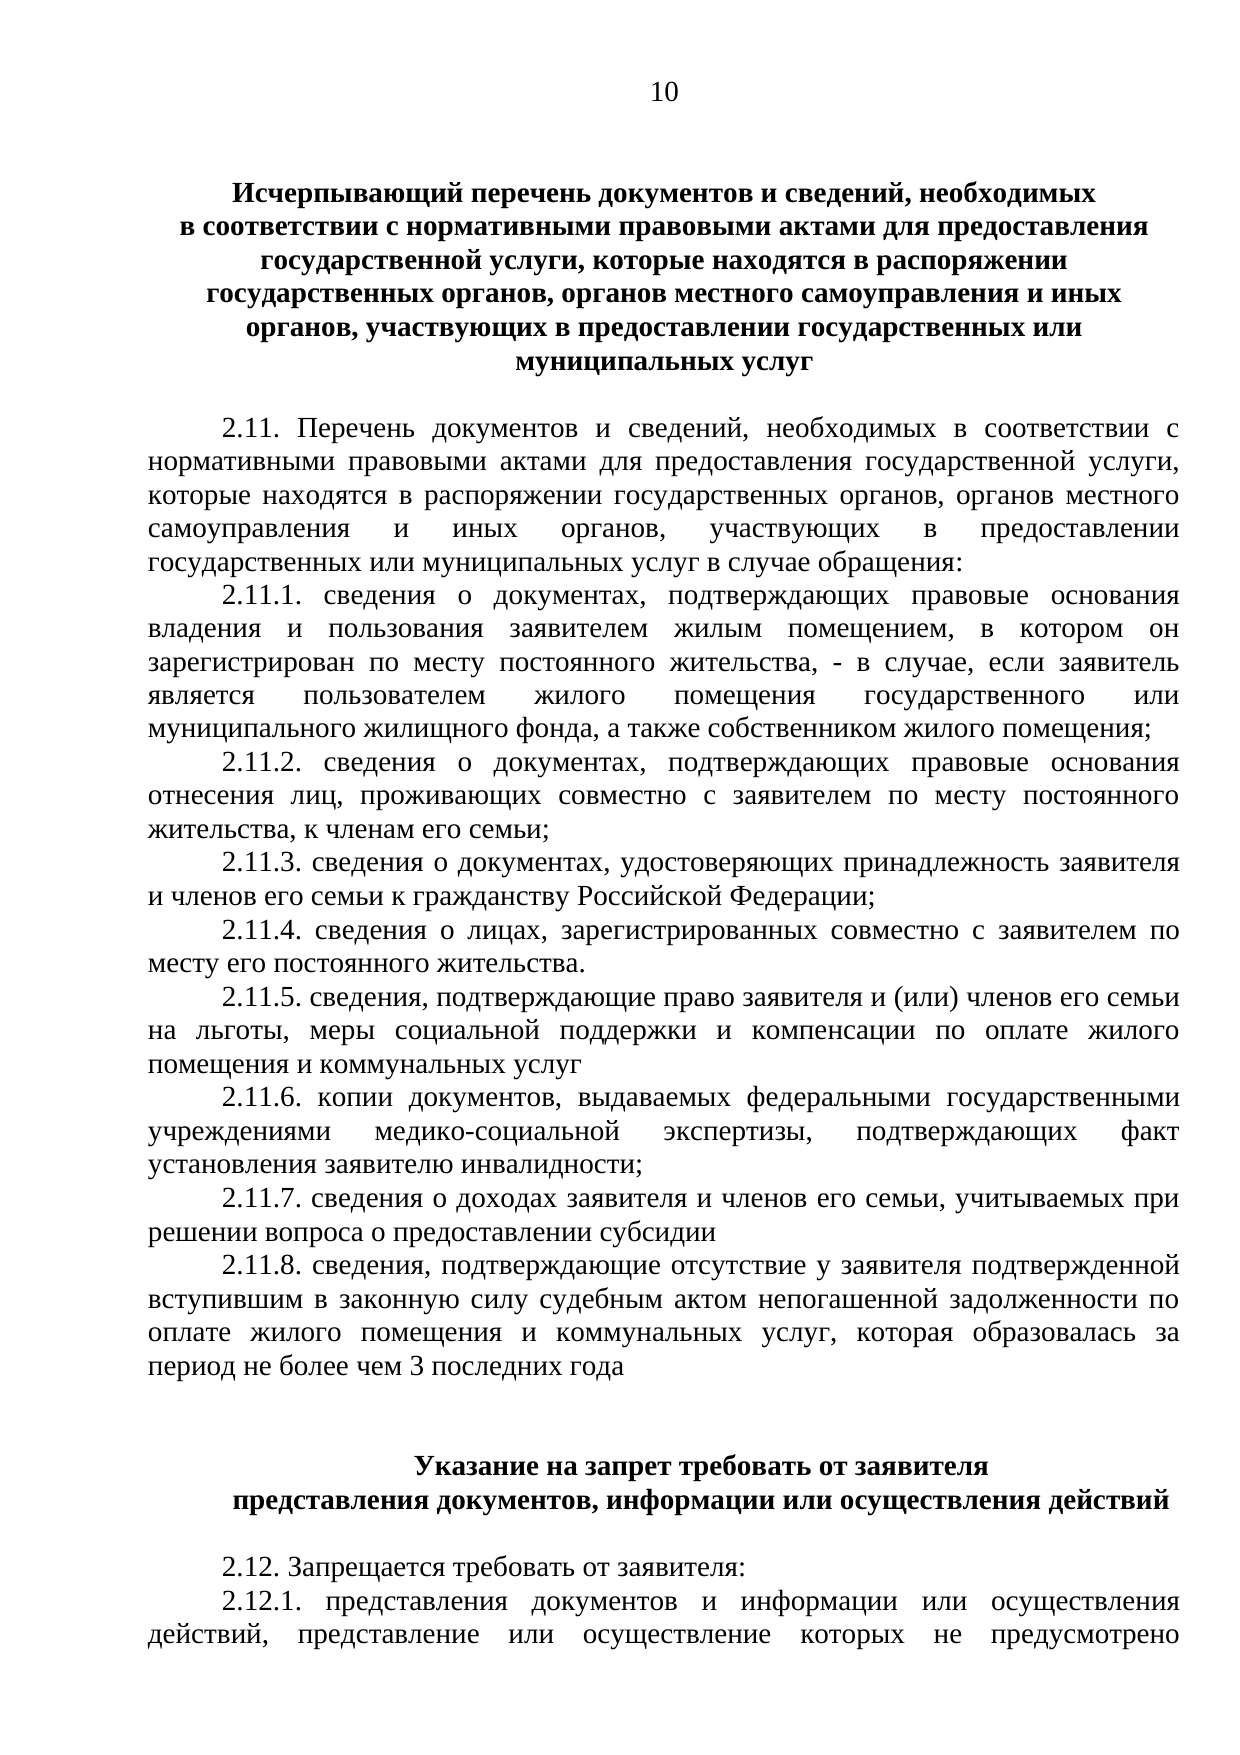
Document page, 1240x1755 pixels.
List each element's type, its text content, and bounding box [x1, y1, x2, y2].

text Исчерпывающий перечень документов и сведений, необходимых в соответствии с нормативными правовыми актами для предоставления государственной услуги, которые находятся в распоряжении государственных органов, органов местного самоуправления и иных органов, участвующих в предоставлении государственных или муниципальных услуг [148, 175, 1181, 376]
text 2.11.4. сведения о лицах, зарегистрированных совместно с заявителем по месту его постоянного жительства. [148, 912, 1181, 979]
text 2.11. Перечень документов и сведений, необходимых в соответствии с нормативными правовыми актами для предоставления государственной услуги, которые находятся в распоряжении государственных органов, органов местного самоуправления и иных органов, участвующих в предоставлении государственных или муниципальных услуг в случае обращения: [148, 410, 1181, 577]
text 2.11.3. сведения о документах, удостоверяющих принадлежность заявителя и членов его семьи к гражданству Российской Федерации; [148, 845, 1181, 912]
text 2.11.8. сведения, подтверждающие отсутствие у заявителя подтвержденной вступившим в законную силу судебным актом непогашенной задолженности по оплате жилого помещения и коммунальных услуг, которая образовалась за период не более чем 3 последних года [148, 1247, 1181, 1381]
text 2.11.5. сведения, подтверждающие право заявителя и (или) членов его семьи на льготы, меры социальной поддержки и компенсации по оплате жилого помещения и коммунальных услуг [148, 979, 1181, 1079]
text 2.11.7. сведения о доходах заявителя и членов его семьи, учитываемых при решении вопроса о предоставлении субсидии [148, 1180, 1181, 1247]
text 2.11.2. сведения о документах, подтверждающих правовые основания отнесения лиц, проживающих совместно с заявителем по месту постоянного жительства, к членам его семьи; [148, 745, 1181, 845]
text Указание на запрет требовать от заявителя [148, 1448, 1240, 1482]
text представления документов, информации или осуществления действий [148, 1482, 1240, 1516]
text 2.12. Запрещается требовать от заявителя: [148, 1549, 1181, 1583]
text 2.11.1. сведения о документах, подтверждающих правовые основания владения и пользования заявителем жилым помещением, в котором он зарегистрирован по месту постоянного жительства, - в случае, если заявитель является пользователем жилого помещения государственного или муниципального жилищного фонда, а также собственником жилого помещения; [148, 577, 1181, 745]
text 2.12.1. представления документов и информации или осуществления действий, представление или осуществление которых не предусмотрено [148, 1583, 1181, 1650]
text 2.11.6. копии документов, выдаваемых федеральными государственными учреждениями медико-социальной экспертизы, подтверждающих факт установления заявителю инвалидности; [148, 1079, 1181, 1180]
